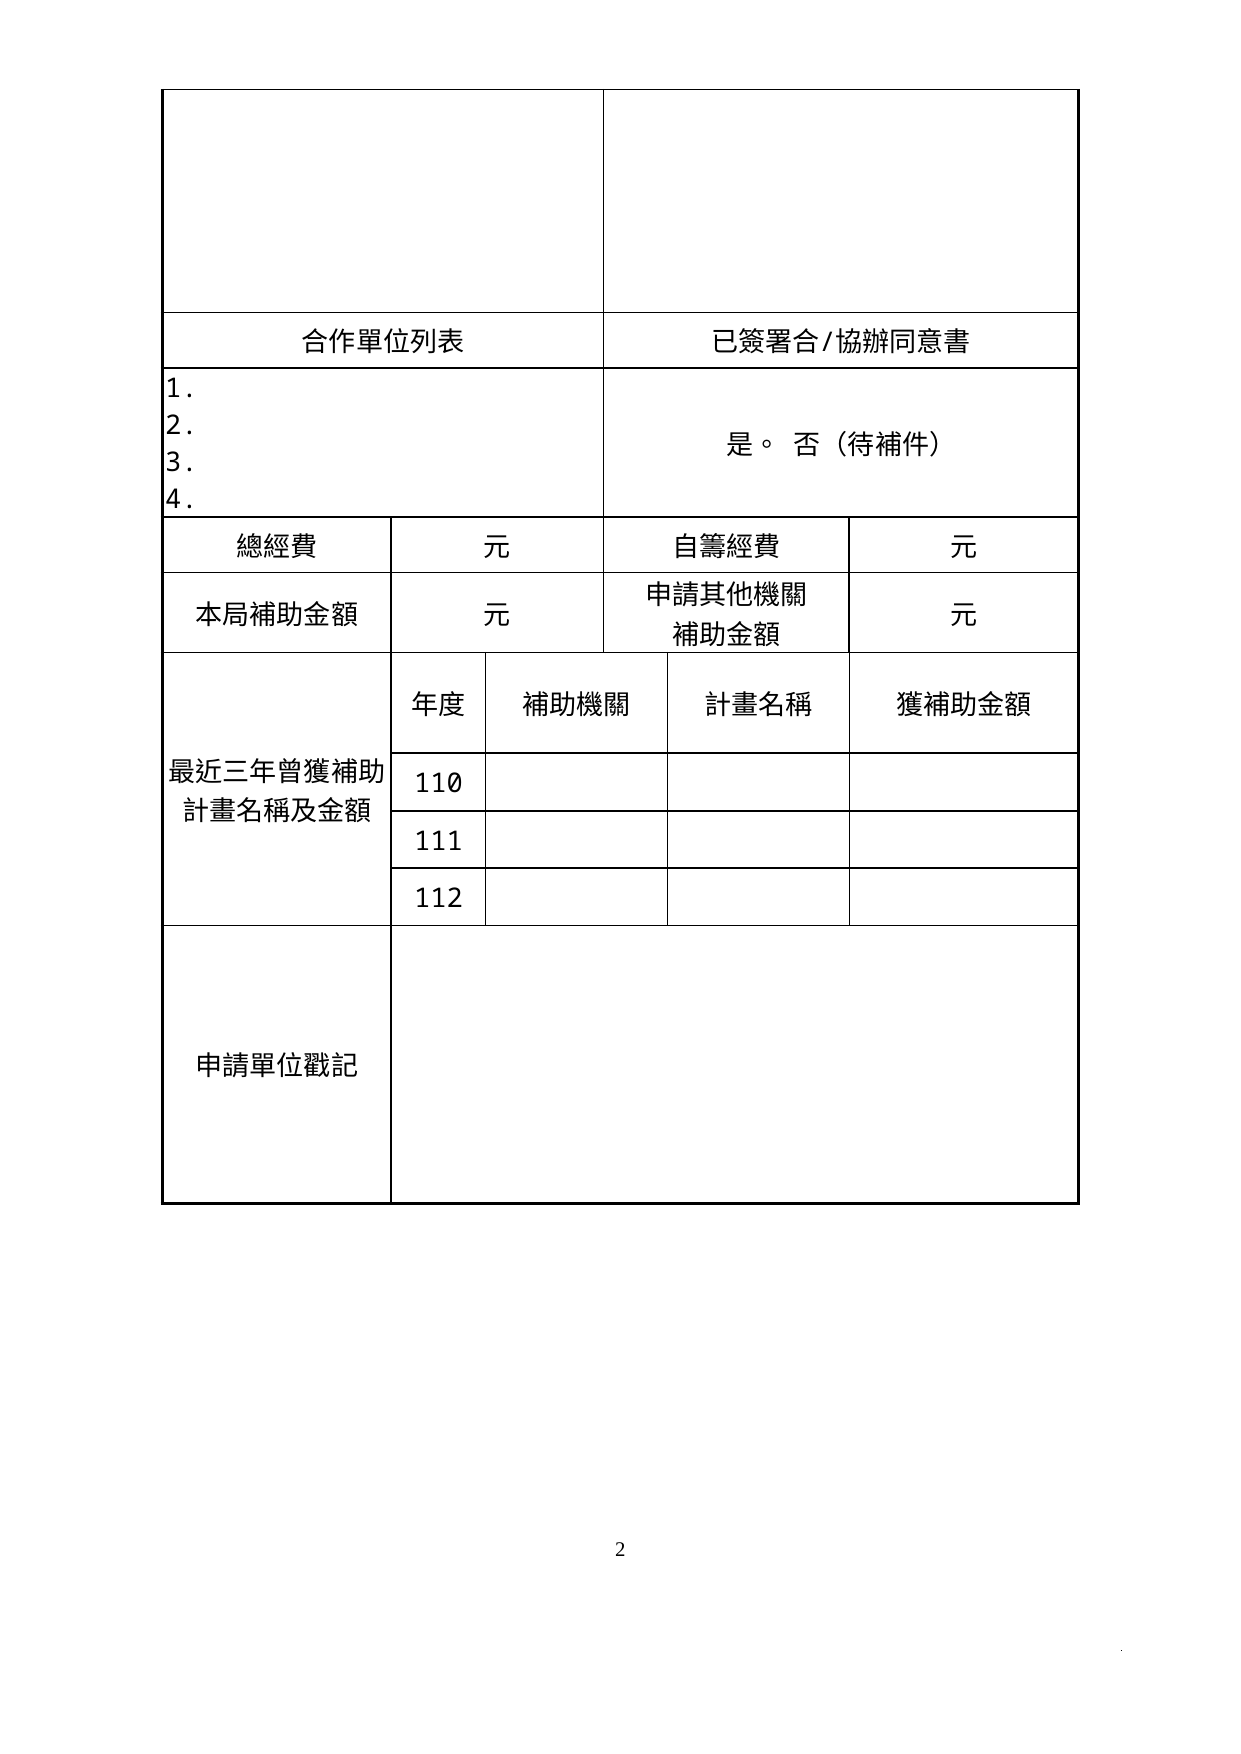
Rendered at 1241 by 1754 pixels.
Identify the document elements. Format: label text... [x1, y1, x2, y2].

table_cell 年度 [392, 653, 485, 752]
table_cell 總經費 [164, 518, 390, 572]
table_cell [392, 926, 1077, 1202]
table_cell 元 [392, 518, 603, 572]
table_cell [486, 812, 667, 867]
table_cell 111 [392, 812, 485, 867]
table_cell [850, 869, 1077, 924]
table_cell 110 [392, 754, 485, 810]
table_cell [668, 812, 849, 867]
table_cell [486, 869, 667, 924]
table_cell [668, 869, 849, 924]
table_cell [604, 90, 1077, 311]
table_cell [486, 754, 667, 810]
table_cell 元 [392, 573, 603, 652]
table_cell 112 [392, 869, 485, 924]
table_cell 補助機關 [486, 653, 667, 752]
table_cell 元 [850, 573, 1077, 652]
table_cell 計畫名稱 [668, 653, 849, 752]
table_cell 已簽署合/協辦同意書 [604, 313, 1077, 367]
table_cell 獲補助金額 [850, 653, 1077, 752]
table_cell 合作單位列表 [164, 313, 603, 367]
table_cell [164, 90, 603, 311]
table_cell 本局補助金額 [164, 573, 390, 652]
table_cell 元 [850, 518, 1077, 572]
table_cell [850, 754, 1077, 810]
table_cell 是。 否（待補件） [604, 369, 1077, 516]
table_cell [850, 812, 1077, 867]
table_cell 最近三年曾獲補助 計畫名稱及金額 [164, 653, 390, 924]
table_cell 申請單位戳記 [164, 926, 390, 1202]
table_cell 1. 2. 3. 4. [164, 369, 603, 516]
table_cell 自籌經費 [604, 518, 848, 572]
table_cell 申請其他機關 補助金額 [604, 573, 848, 652]
table_cell [668, 754, 849, 810]
